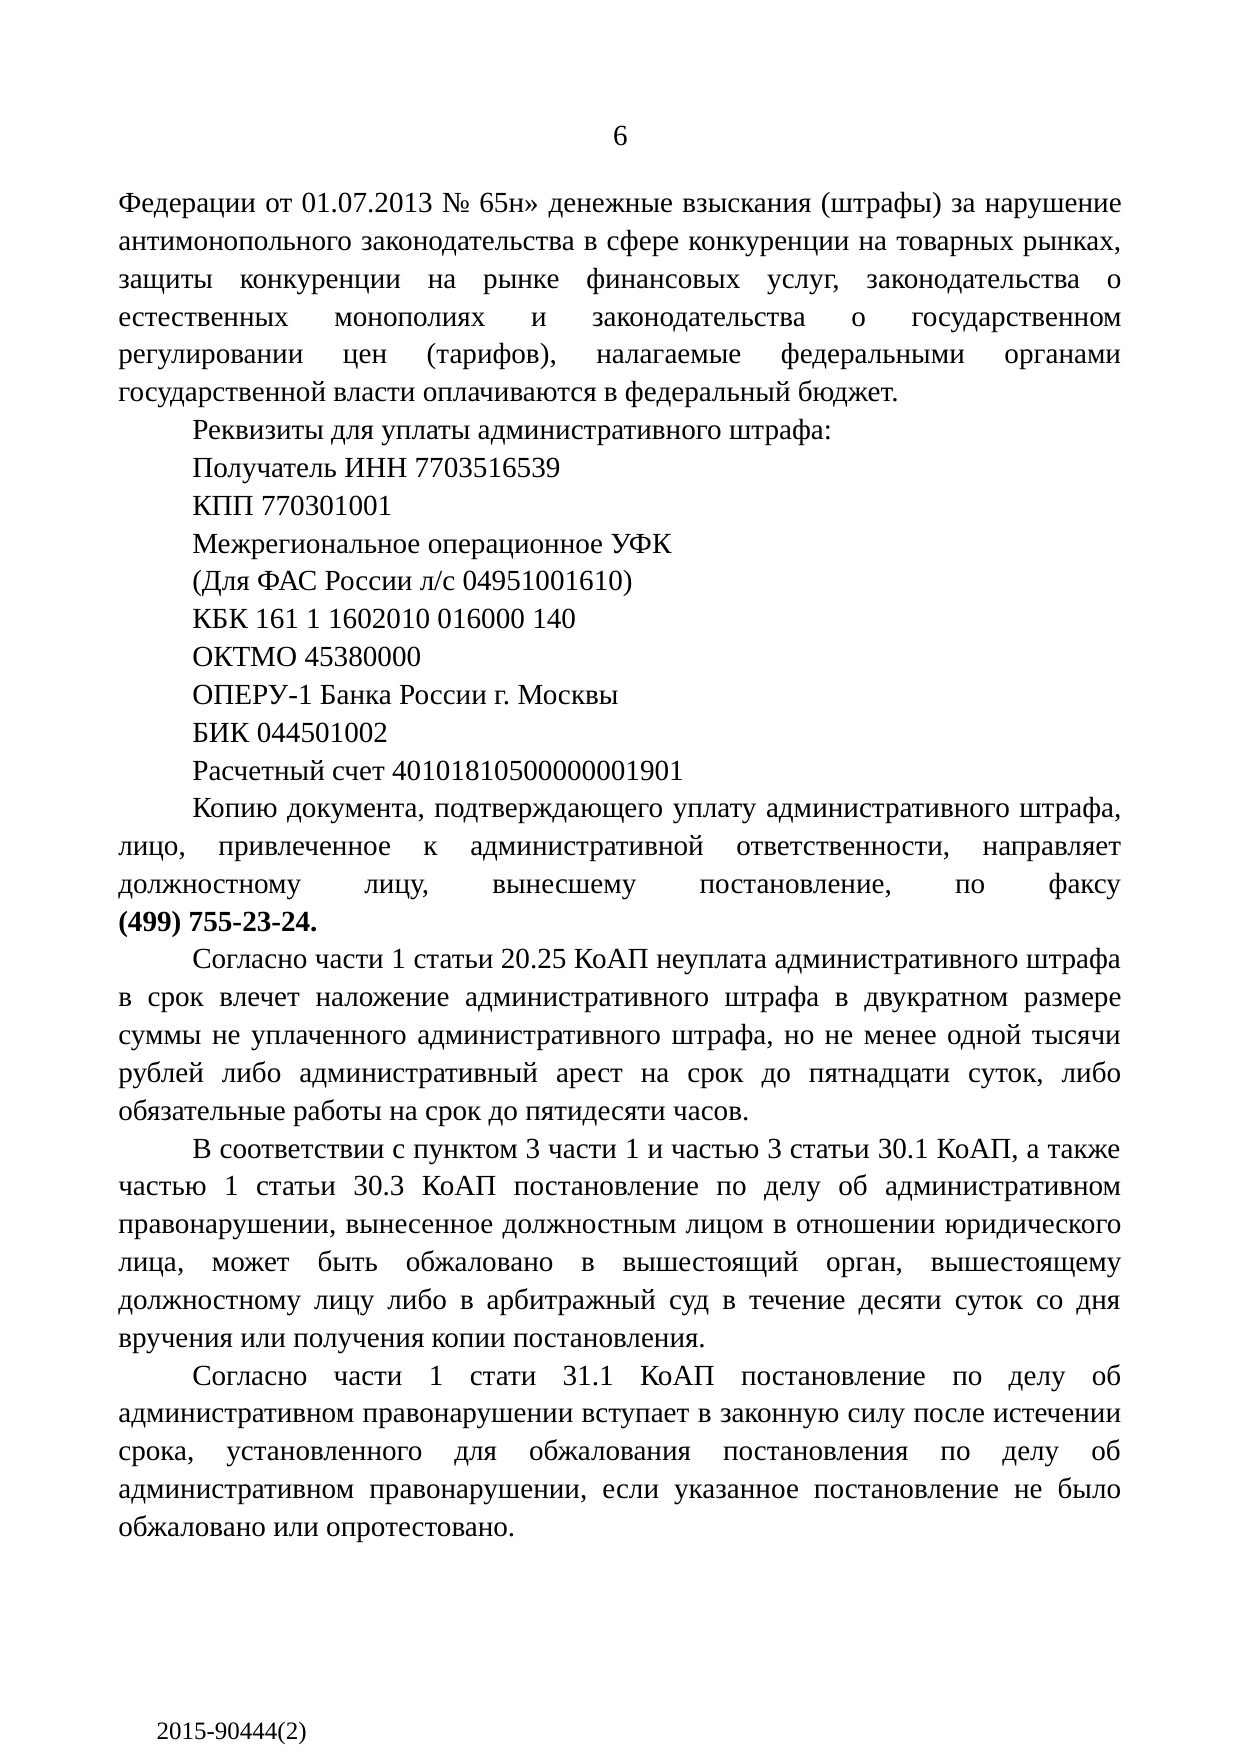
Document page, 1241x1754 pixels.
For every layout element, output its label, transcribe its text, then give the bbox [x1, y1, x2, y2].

text ОКТМО 45380000 [118, 635, 1122, 673]
text Межрегиональное операционное УФК [118, 521, 1122, 559]
text Получатель ИНН 7703516539 [118, 446, 1122, 484]
text КБК 161 1 1602010 016000 140 [118, 597, 1122, 635]
text КПП 770301001 [118, 484, 1122, 521]
text Согласно части 1 статьи 20.25 КоАП неуплата административного штрафа в срок влечет наложение административного штрафа в двукратном размере суммы не уплаченного административного штрафа, но не менее одной тысячи рублей либо административный арест на срок до пятнадцати суток, либо обязательные работы на срок до пятидесяти часов. [118, 937, 1122, 1126]
text БИК 044501002 [118, 711, 1122, 748]
text Согласно части 1 стати 31.1 КоАП постановление по делу об административном правонарушении вступает в законную силу после истечении срока, установленного для обжалования постановления по делу об административном правонарушении, если указанное постановление не было обжаловано или опротестовано. [118, 1353, 1122, 1542]
text Копию документа, подтверждающего уплату административного штрафа, лицо, привлеченное к административной ответственности, направляет должностному лицу, вынесшему постановление, по факсу (499) 755-23-24. [118, 786, 1122, 937]
text Реквизиты для уплаты административного штрафа: [118, 408, 1122, 446]
text Федерации от 01.07.2013 № 65н» денежные взыскания (штрафы) за нарушение антимонопольного законодательства в сфере конкуренции на товарных рынках, защиты конкуренции на рынке финансовых услуг, законодательства о естественных монополиях и законодательства о государственном регулировании цен (тарифов), налагаемые федеральными органами государственной власти оплачиваются в федеральный бюджет. [118, 181, 1122, 408]
text В соответствии с пунктом 3 части 1 и частью 3 статьи 30.1 КоАП, а также частью 1 статьи 30.3 КоАП постановление по делу об административном правонарушении, вынесенное должностным лицом в отношении юридического лица, может быть обжаловано в вышестоящий орган, вышестоящему должностному лицу либо в арбитражный суд в течение десяти суток со дня вручения или получения копии постановления. [118, 1126, 1122, 1353]
text (Для ФАС России л/с 04951001610) [118, 559, 1122, 597]
text Расчетный счет 40101810500000001901 [118, 748, 1122, 786]
text ОПЕРУ-1 Банка России г. Москвы [118, 673, 1122, 711]
